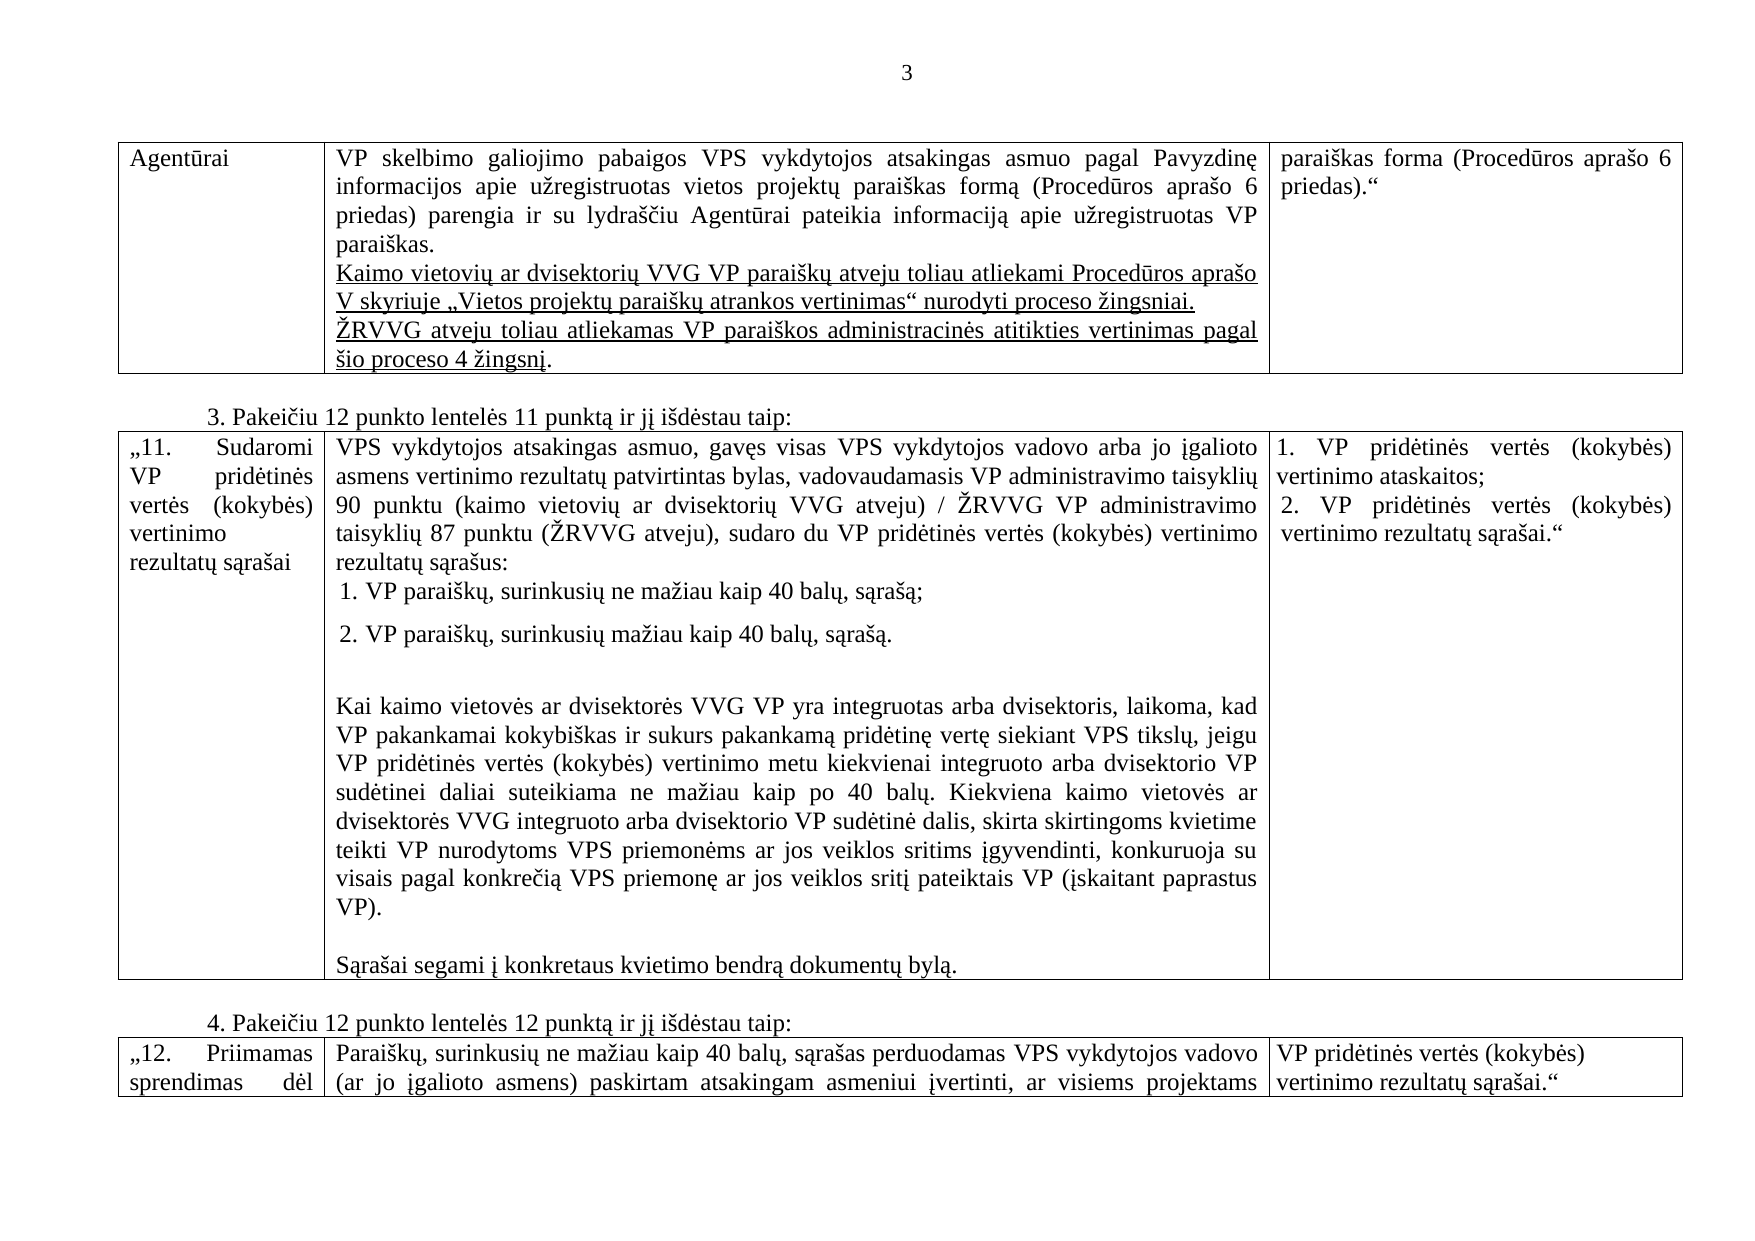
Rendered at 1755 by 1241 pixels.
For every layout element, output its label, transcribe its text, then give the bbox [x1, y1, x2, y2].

table_header 1. VP pridėtinės vertės (kokybės) vertinimo ataskaitos; 2. VP pridėtinės vertės (kokybės) vertinimo rezultatų sąrašai.“ [1270, 432, 1682, 978]
table_header VP skelbimo galiojimo pabaigos VPS vykdytojos atsakingas asmuo pagal Pavyzdinę informacijos apie užregistruotas vietos projektų paraiškas formą (Procedūros aprašo 6 priedas) parengia ir su lydraščiu Agentūrai pateikia informaciją apie užregistruotas VP paraiškas. Kaimo vietovių ar dvisektorių VVG VP paraiškų atveju toliau atliekami Procedūros aprašo V skyriuje „Vietos projektų paraiškų atrankos vertinimas“ nurodyti proceso žingsniai. ŽRVVG atveju toliau atliekamas VP paraiškos administracinės atitikties vertinimas pagal šio proceso 4 žingsnį. [325, 143, 1269, 373]
table_header Agentūrai [119, 143, 324, 373]
table_header Paraiškų, surinkusių ne mažiau kaip 40 balų, sąrašas perduodamas VPS vykdytojos vadovo (ar jo įgalioto asmens) paskirtam atsakingam asmeniui įvertinti, ar visiems projektams [325, 1038, 1269, 1096]
table_header „12. Priimamas sprendimas dėl [119, 1038, 324, 1096]
table_header VPS vykdytojos atsakingas asmuo, gavęs visas VPS vykdytojos vadovo arba jo įgalioto asmens vertinimo rezultatų patvirtintas bylas, vadovaudamasis VP administravimo taisyklių 90 punktu (kaimo vietovių ar dvisektorių VVG atveju) / ŽRVVG VP administravimo taisyklių 87 punktu (ŽRVVG atveju), sudaro du VP pridėtinės vertės (kokybės) vertinimo rezultatų sąrašus: 1. VP paraiškų, surinkusių ne mažiau kaip 40 balų, sąrašą; 2. VP paraiškų, surinkusių mažiau kaip 40 balų, sąrašą. Kai kaimo vietovės ar dvisektorės VVG VP yra integruotas arba dvisektoris, laikoma, kad VP pakankamai kokybiškas ir sukurs pakankamą pridėtinę vertę siekiant VPS tikslų, jeigu VP pridėtinės vertės (kokybės) vertinimo metu kiekvienai integruoto arba dvisektorio VP sudėtinei daliai suteikiama ne mažiau kaip po 40 balų. Kiekviena kaimo vietovės ar dvisektorės VVG integruoto arba dvisektorio VP sudėtinė dalis, skirta skirtingoms kvietime teikti VP nurodytoms VPS priemonėms ar jos veiklos sritims įgyvendinti, konkuruoja su visais pagal konkrečią VPS priemonę ar jos veiklos sritį pateiktais VP (įskaitant paprastus VP). Sąrašai segami į konkretaus kvietimo bendrą dokumentų bylą. [325, 432, 1269, 978]
text 4. Pakeičiu 12 punkto lentelės 12 punktą ir jį išdėstau taip: [118, 1008, 1695, 1037]
table_header paraiškas forma (Procedūros aprašo 6 priedas).“ [1270, 143, 1682, 373]
text 3. Pakeičiu 12 punkto lentelės 11 punktą ir jį išdėstau taip: [118, 402, 1695, 431]
table_header „11. Sudaromi VP pridėtinės vertės (kokybės) vertinimo rezultatų sąrašai [119, 432, 324, 978]
table_header VP pridėtinės vertės (kokybės) vertinimo rezultatų sąrašai.“ [1270, 1038, 1682, 1096]
